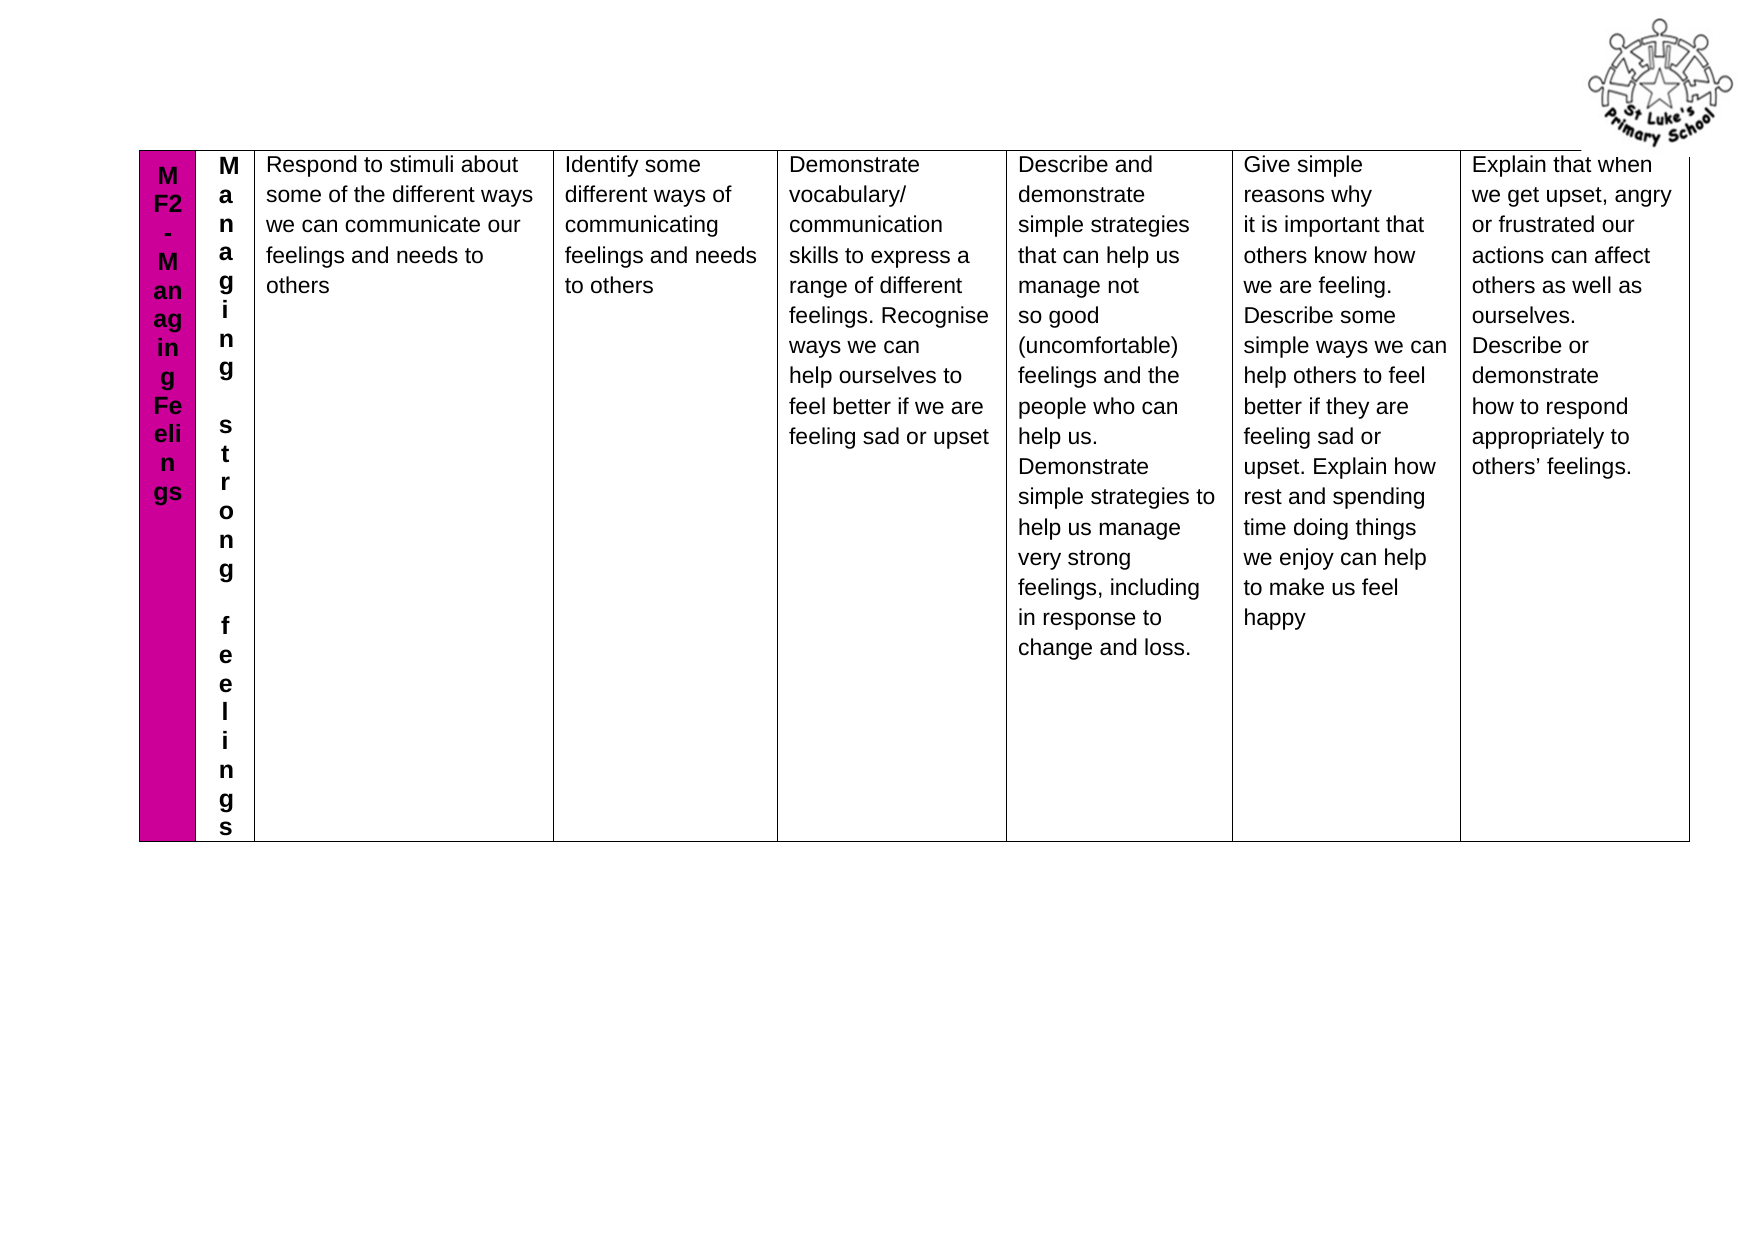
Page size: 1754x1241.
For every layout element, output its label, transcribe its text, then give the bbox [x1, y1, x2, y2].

table_cell Managing strong feelings [196, 151, 254, 841]
table_cell Give simple reasons why it is important that others know how we are feeling. Describe some simple ways we can help others to feel better if they are feeling sad or upset. Explain how rest and spending time doing things we enjoy can help to make us feel happy [1233, 151, 1460, 841]
table_cell Demonstrate vocabulary/ communication skills to express a range of different feelings. Recognise ways we can help ourselves to feel better if we are feeling sad or upset [778, 151, 1006, 841]
table_cell MF2 - Managing Feelings [140, 151, 195, 841]
table_cell Describe and demonstrate simple strategies that can help us manage not so good (uncomfortable) feelings and the people who can help us. Demonstrate simple strategies to help us manage very strong feelings, including in response to change and loss. [1007, 151, 1232, 841]
table_cell Respond to stimuli about some of the different ways we can communicate our feelings and needs to others [255, 151, 553, 841]
table_cell Identify some different ways of communicating feelings and needs to others [554, 151, 777, 841]
table_cell Explain that when we get upset, angry or frustrated our actions can affect others as well as ourselves. Describe or demonstrate how to respond appropriately to others’ feelings. [1461, 151, 1689, 841]
